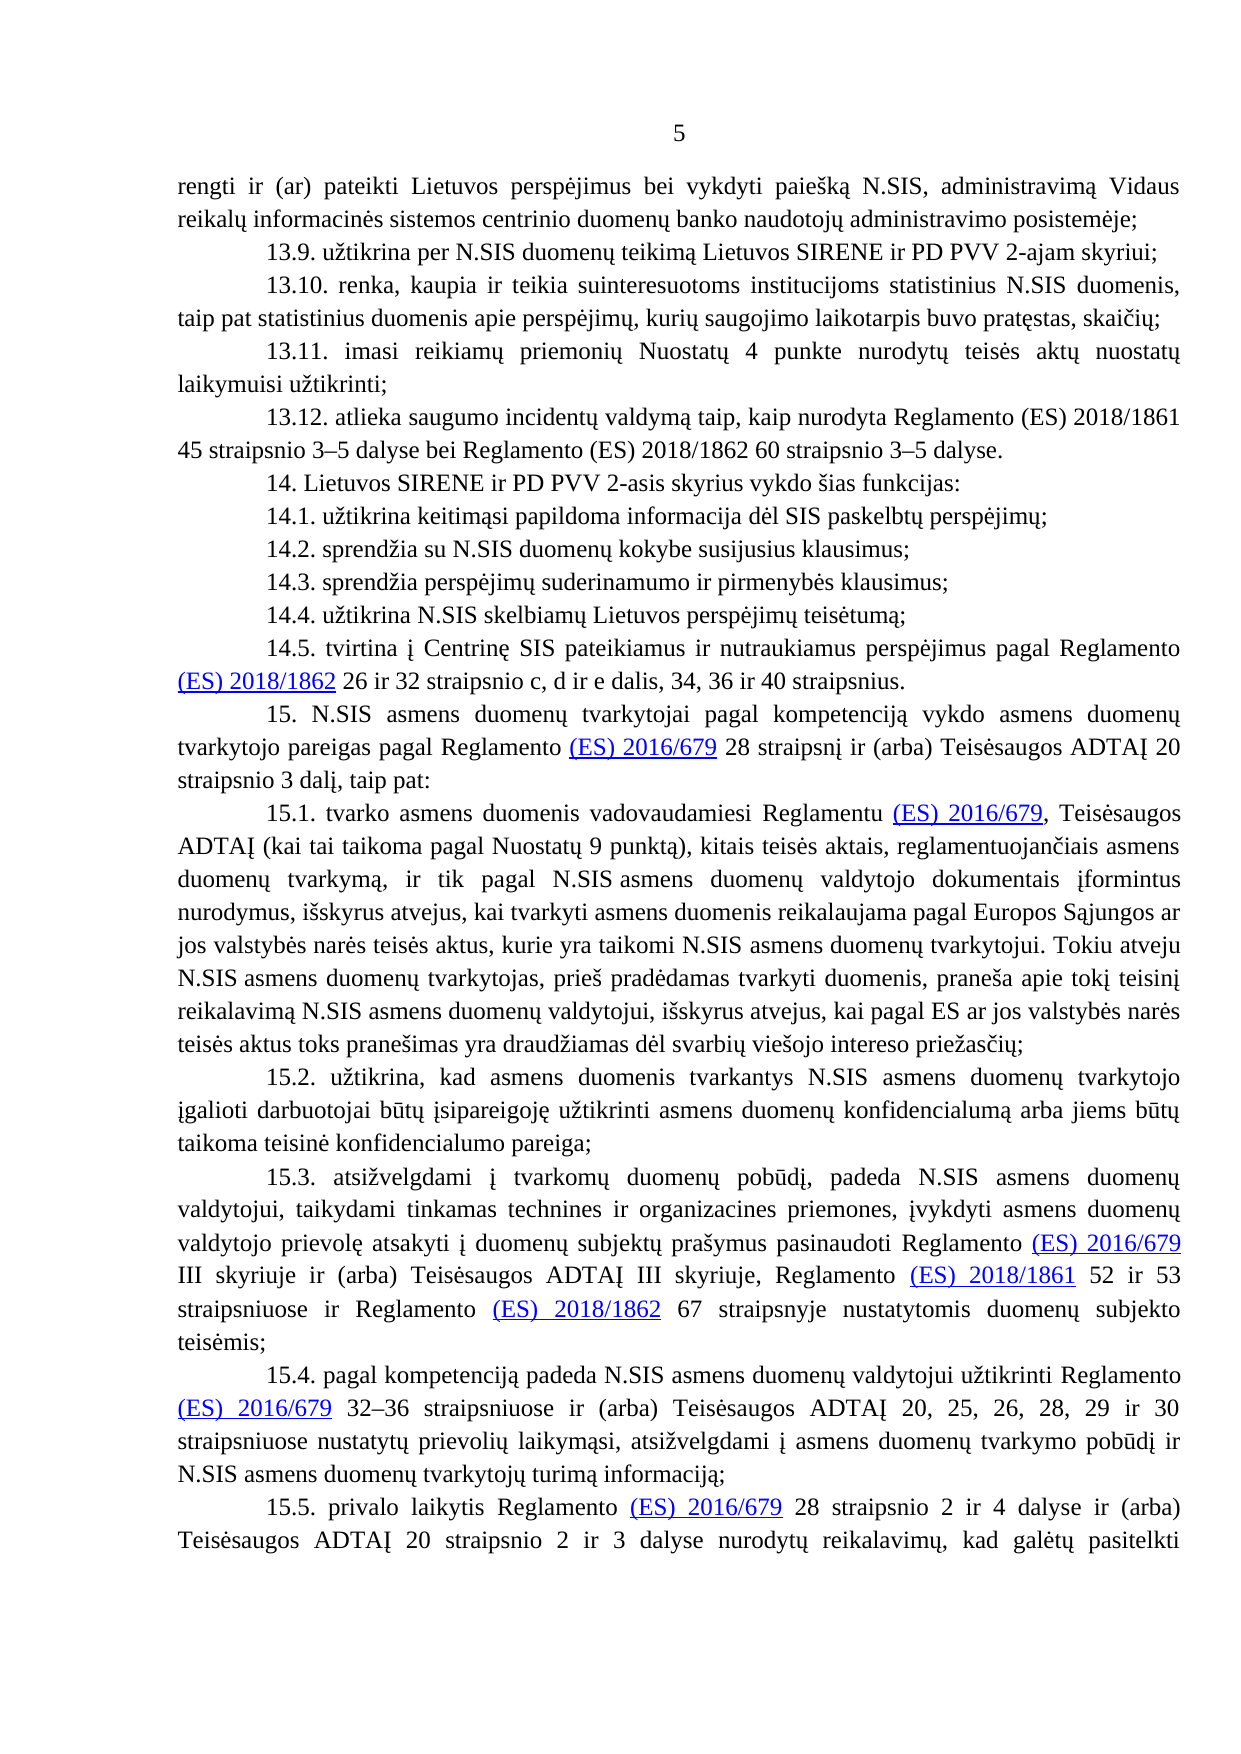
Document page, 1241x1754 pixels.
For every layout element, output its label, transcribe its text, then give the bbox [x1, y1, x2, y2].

text 14.3. sprendžia perspėjimų suderinamumo ir pirmenybės klausimus; [177, 567, 1181, 596]
text 15.5. privalo laikytis Reglamento (ES) 2016/679 28 straipsnio 2 ir 4 dalyse ir (arba) Teisėsaugos ADTAĮ 20 straipsnio 2 ir 3 dalyse nurodytų reikalavimų, kad galėtų pasitelkti [177, 1492, 1181, 1553]
text rengti ir (ar) pateikti Lietuvos perspėjimus bei vykdyti paiešką N.SIS, administravimą Vidaus reikalų informacinės sistemos centrinio duomenų banko naudotojų administravimo posistemėje; [177, 171, 1181, 233]
text 14.4. užtikrina N.SIS skelbiamų Lietuvos perspėjimų teisėtumą; [177, 600, 1181, 629]
text 13.11. imasi reikiamų priemonių Nuostatų 4 punkte nurodytų teisės aktų nuostatų laikymuisi užtikrinti; [177, 336, 1181, 398]
text 15.2. užtikrina, kad asmens duomenis tvarkantys N.SIS asmens duomenų tvarkytojo įgalioti darbuotojai būtų įsipareigoję užtikrinti asmens duomenų konfidencialumą arba jiems būtų taikoma teisinė konfidencialumo pareiga; [177, 1062, 1181, 1157]
text 15. N.SIS asmens duomenų tvarkytojai pagal kompetenciją vykdo asmens duomenų tvarkytojo pareigas pagal Reglamento (ES) 2016/679 28 straipsnį ir (arba) Teisėsaugos ADTAĮ 20 straipsnio 3 dalį, taip pat: [177, 699, 1181, 794]
text 15.4. pagal kompetenciją padeda N.SIS asmens duomenų valdytojui užtikrinti Reglamento (ES) 2016/679 32–36 straipsniuose ir (arba) Teisėsaugos ADTAĮ 20, 25, 26, 28, 29 ir 30 straipsniuose nustatytų prievolių laikymąsi, atsižvelgdami į asmens duomenų tvarkymo pobūdį ir N.SIS asmens duomenų tvarkytojų turimą informaciją; [177, 1360, 1181, 1487]
text 13.9. užtikrina per N.SIS duomenų teikimą Lietuvos SIRENE ir PD PVV 2-ajam skyriui; [177, 237, 1181, 266]
text 15.1. tvarko asmens duomenis vadovaudamiesi Reglamentu (ES) 2016/679, Teisėsaugos ADTAĮ (kai tai taikoma pagal Nuostatų 9 punktą), kitais teisės aktais, reglamentuojančiais asmens duomenų tvarkymą, ir tik pagal N.SIS asmens duomenų valdytojo dokumentais įformintus nurodymus, išskyrus atvejus, kai tvarkyti asmens duomenis reikalaujama pagal Europos Sąjungos ar jos valstybės narės teisės aktus, kurie yra taikomi N.SIS asmens duomenų tvarkytojui. Tokiu atveju N.SIS asmens duomenų tvarkytojas, prieš pradėdamas tvarkyti duomenis, praneša apie tokį teisinį reikalavimą N.SIS asmens duomenų valdytojui, išskyrus atvejus, kai pagal ES ar jos valstybės narės teisės aktus toks pranešimas yra draudžiamas dėl svarbių viešojo intereso priežasčių; [177, 798, 1181, 1058]
text 13.12. atlieka saugumo incidentų valdymą taip, kaip nurodyta Reglamento (ES) 2018/1861 45 straipsnio 3–5 dalyse bei Reglamento (ES) 2018/1862 60 straipsnio 3–5 dalyse. [177, 402, 1181, 464]
text 14. Lietuvos SIRENE ir PD PVV 2-asis skyrius vykdo šias funkcijas: [177, 468, 1181, 497]
text 14.2. sprendžia su N.SIS duomenų kokybe susijusius klausimus; [177, 534, 1181, 563]
text 14.5. tvirtina į Centrinę SIS pateikiamus ir nutraukiamus perspėjimus pagal Reglamento (ES) 2018/1862 26 ir 32 straipsnio c, d ir e dalis, 34, 36 ir 40 straipsnius. [177, 633, 1181, 695]
text 14.1. užtikrina keitimąsi papildoma informacija dėl SIS paskelbtų perspėjimų; [177, 501, 1181, 530]
text 15.3. atsižvelgdami į tvarkomų duomenų pobūdį, padeda N.SIS asmens duomenų valdytojui, taikydami tinkamas technines ir organizacines priemones, įvykdyti asmens duomenų valdytojo prievolę atsakyti į duomenų subjektų prašymus pasinaudoti Reglamento (ES) 2016/679 III skyriuje ir (arba) Teisėsaugos ADTAĮ III skyriuje, Reglamento (ES) 2018/1861 52 ir 53 straipsniuose ir Reglamento (ES) 2018/1862 67 straipsnyje nustatytomis duomenų subjekto teisėmis; [177, 1162, 1181, 1355]
text 13.10. renka, kaupia ir teikia suinteresuotoms institucijoms statistinius N.SIS duomenis, taip pat statistinius duomenis apie perspėjimų, kurių saugojimo laikotarpis buvo pratęstas, skaičių; [177, 270, 1181, 332]
